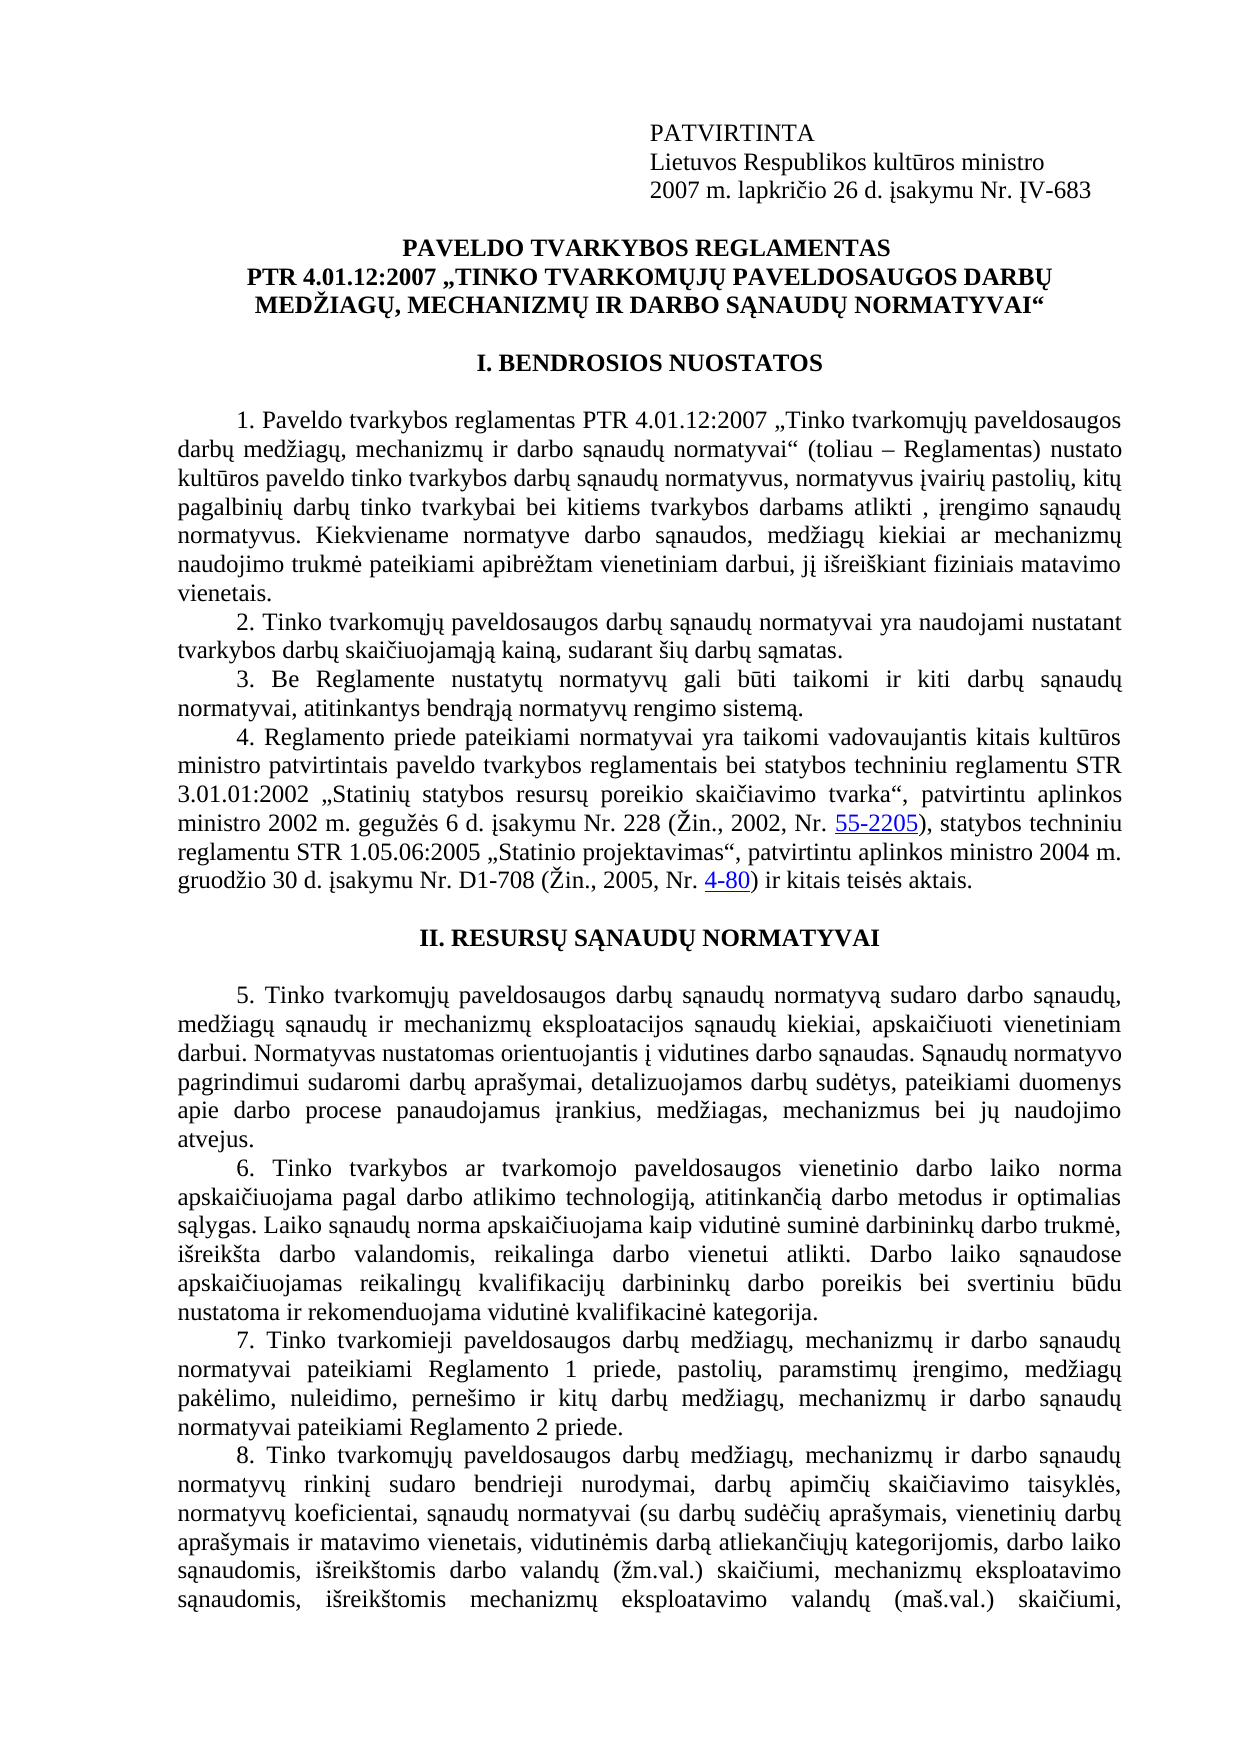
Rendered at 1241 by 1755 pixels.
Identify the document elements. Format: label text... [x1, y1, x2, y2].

text Patvirtinta [649, 118, 1122, 147]
text 1. Paveldo tvarkybos reglamentas PTR 4.01.12:2007 „Tinko tvarkomųjų paveldosaugos darbų medžiagų, mechanizmų ir darbo sąnaudų normatyvai“ (toliau – Reglamentas) nustato kultūros paveldo tinko tvarkybos darbų sąnaudų normatyvus, normatyvus įvairių pastolių, kitų pagalbinių darbų tinko tvarkybai bei kitiems tvarkybos darbams atlikti , įrengimo sąnaudų normatyvus. Kiekviename normatyve darbo sąnaudos, medžiagų kiekiai ar mechanizmų naudojimo trukmė pateikiami apibrėžtam vienetiniam darbui, jį išreiškiant fiziniais matavimo vienetais. [177, 406, 1122, 607]
text 7. Tinko tvarkomieji paveldosaugos darbų medžiagų, mechanizmų ir darbo sąnaudų normatyvai pateikiami Reglamento 1 priede, pastolių, paramstimų įrengimo, medžiagų pakėlimo, nuleidimo, pernešimo ir kitų darbų medžiagų, mechanizmų ir darbo sąnaudų normatyvai pateikiami Reglamento 2 priede. [177, 1326, 1122, 1441]
text 2. Tinko tvarkomųjų paveldosaugos darbų sąnaudų normatyvai yra naudojami nustatant tvarkybos darbų skaičiuojamąją kainą, sudarant šių darbų sąmatas. [177, 607, 1122, 664]
text 8. Tinko tvarkomųjų paveldosaugos darbų medžiagų, mechanizmų ir darbo sąnaudų normatyvų rinkinį sudaro bendrieji nurodymai, darbų apimčių skaičiavimo taisyklės, normatyvų koeficientai, sąnaudų normatyvai (su darbų sudėčių aprašymais, vienetinių darbų aprašymais ir matavimo vienetais, vidutinėmis darbą atliekančiųjų kategorijomis, darbo laiko sąnaudomis, išreikštomis darbo valandų (žm.val.) skaičiumi, mechanizmų eksploatavimo sąnaudomis, išreikštomis mechanizmų eksploatavimo valandų (maš.val.) skaičiumi, [177, 1441, 1122, 1613]
text PTR 4.01.12:2007 „TINKO TVARKOMŲJŲ PAVELDOSAUGOS DARBŲ MEDŽIAGŲ, MECHANIZMŲ IR DARBO SĄNAUDŲ NORMATYVAI“ [177, 262, 1122, 319]
text PAVELDO TVARKYBOS REGLAMENTAS [177, 233, 1122, 262]
text 4. Reglamento priede pateikiami normatyvai yra taikomi vadovaujantis kitais kultūros ministro patvirtintais paveldo tvarkybos reglamentais bei statybos techniniu reglamentu STR 3.01.01:2002 „Statinių statybos resursų poreikio skaičiavimo tvarka“, patvirtintu aplinkos ministro 2002 m. gegužės 6 d. įsakymu Nr. 228 (Žin., 2002, Nr. 55-2205), statybos techniniu reglamentu STR 1.05.06:2005 „Statinio projektavimas“, patvirtintu aplinkos ministro 2004 m. gruodžio 30 d. įsakymu Nr. D1-708 (Žin., 2005, Nr. 4-80) ir kitais teisės aktais. [177, 722, 1122, 894]
text 3. Be Reglamente nustatytų normatyvų gali būti taikomi ir kiti darbų sąnaudų normatyvai, atitinkantys bendrąją normatyvų rengimo sistemą. [177, 664, 1122, 722]
text Lietuvos Respublikos kultūros ministro 2007 m. lapkričio 26 d. įsakymu Nr. ĮV-683 [649, 147, 1122, 204]
text II. RESURSŲ SĄNAUDŲ NORMATYVAI [177, 923, 1122, 952]
text 6. Tinko tvarkybos ar tvarkomojo paveldosaugos vienetinio darbo laiko norma apskaičiuojama pagal darbo atlikimo technologiją, atitinkančią darbo metodus ir optimalias sąlygas. Laiko sąnaudų norma apskaičiuojama kaip vidutinė suminė darbininkų darbo trukmė, išreikšta darbo valandomis, reikalinga darbo vienetui atlikti. Darbo laiko sąnaudose apskaičiuojamas reikalingų kvalifikacijų darbininkų darbo poreikis bei svertiniu būdu nustatoma ir rekomenduojama vidutinė kvalifikacinė kategorija. [177, 1153, 1122, 1326]
text 5. Tinko tvarkomųjų paveldosaugos darbų sąnaudų normatyvą sudaro darbo sąnaudų, medžiagų sąnaudų ir mechanizmų eksploatacijos sąnaudų kiekiai, apskaičiuoti vienetiniam darbui. Normatyvas nustatomas orientuojantis į vidutines darbo sąnaudas. Sąnaudų normatyvo pagrindimui sudaromi darbų aprašymai, detalizuojamos darbų sudėtys, pateikiami duomenys apie darbo procese panaudojamus įrankius, medžiagas, mechanizmus bei jų naudojimo atvejus. [177, 981, 1122, 1153]
text I. BENDROSIOS NUOSTATOS [177, 348, 1122, 377]
